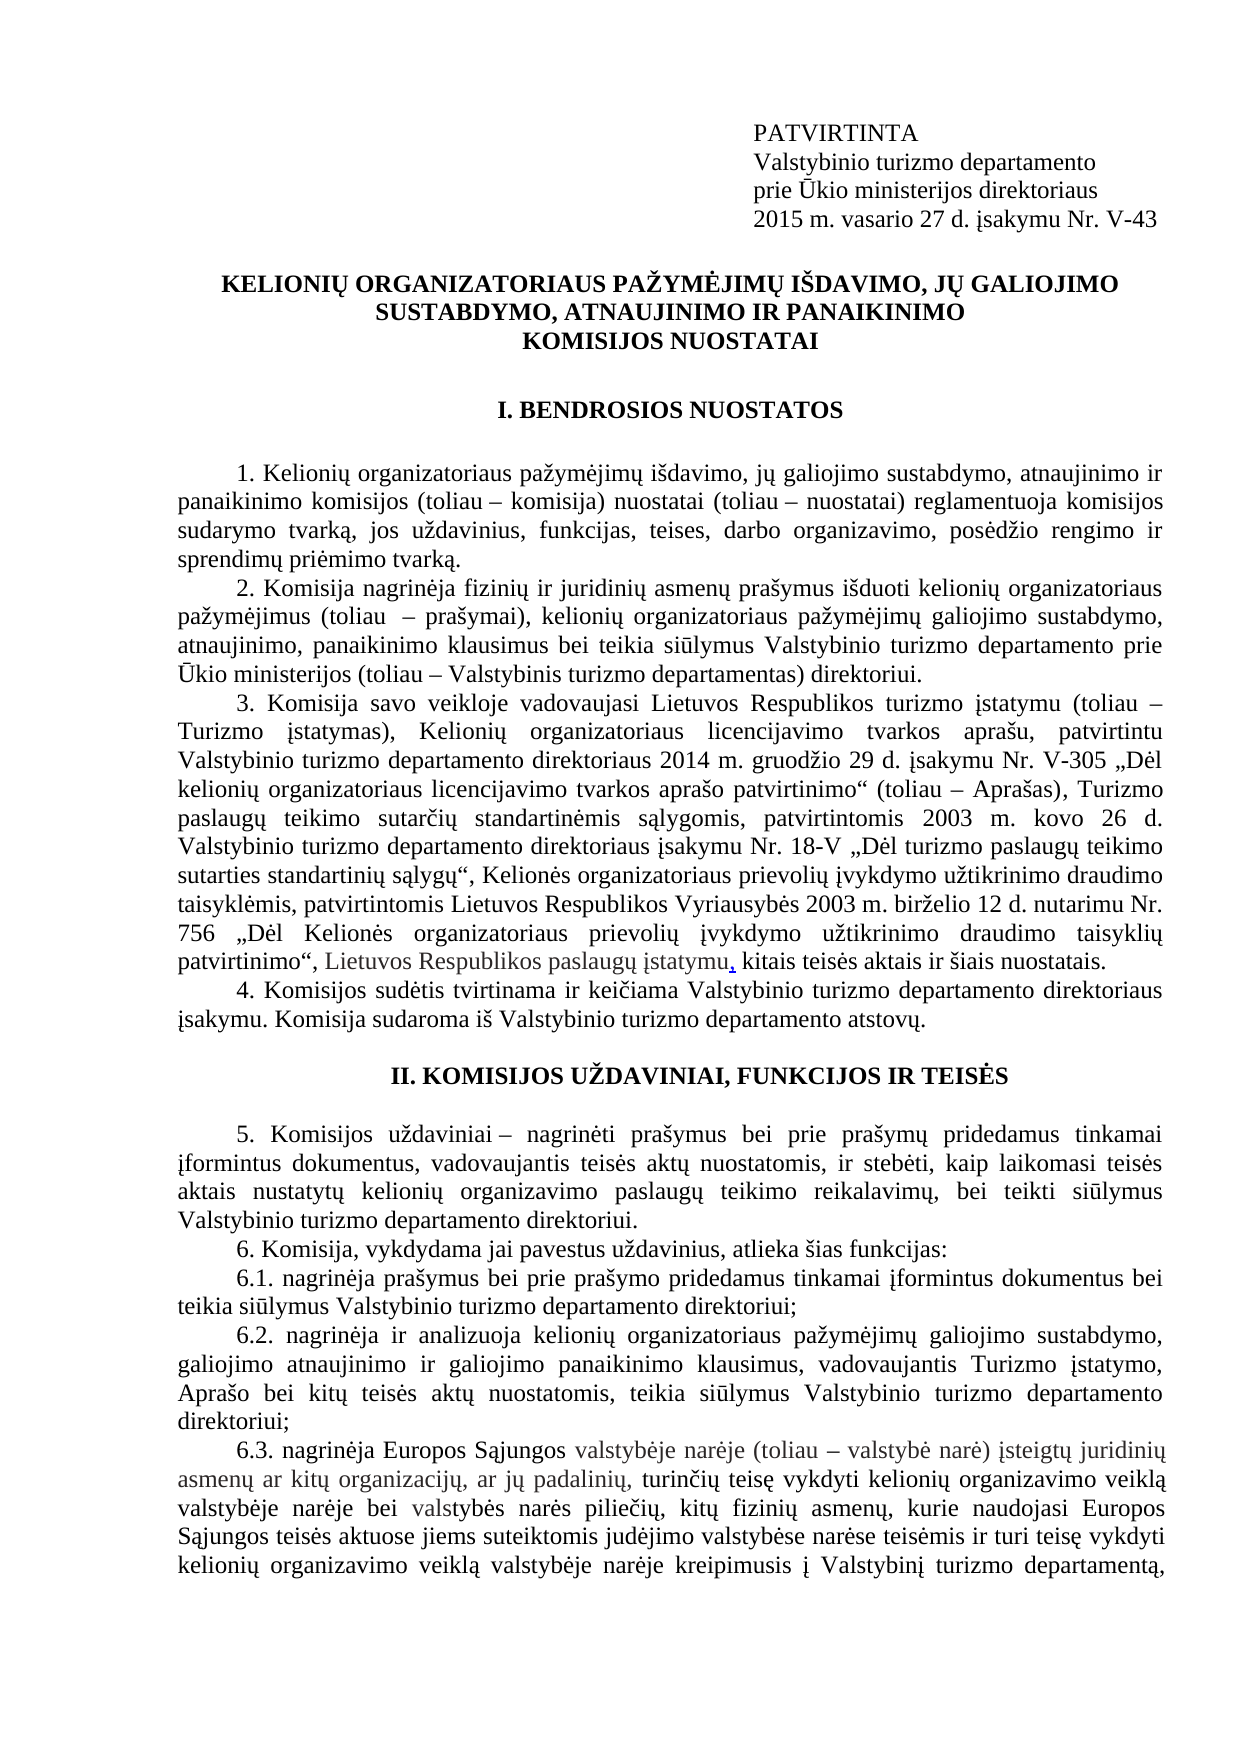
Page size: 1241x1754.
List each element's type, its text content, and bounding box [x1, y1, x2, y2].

text I. BENDROSIOS NUOSTATOS [177, 395, 1163, 424]
text 5. Komisijos uždaviniai – nagrinėti prašymus bei prie prašymų pridedamus tinkamai įformintus dokumentus, vadovaujantis teisės aktų nuostatomis, ir stebėti, kaip laikomasi teisės aktais nustatytų kelionių organizavimo paslaugų teikimo reikalavimų, bei teikti siūlymus Valstybinio turizmo departamento direktoriui. [177, 1119, 1163, 1234]
text 3. Komisija savo veikloje vadovaujasi Lietuvos Respublikos turizmo įstatymu (toliau – Turizmo įstatymas), Kelionių organizatoriaus licencijavimo tvarkos aprašu, patvirtintu Valstybinio turizmo departamento direktoriaus 2014 m. gruodžio 29 d. įsakymu Nr. V-305 „Dėl kelionių organizatoriaus licencijavimo tvarkos aprašo patvirtinimo“ (toliau – Aprašas), Turizmo paslaugų teikimo sutarčių standartinėmis sąlygomis, patvirtintomis 2003 m. kovo 26 d. Valstybinio turizmo departamento direktoriaus įsakymu Nr. 18-V „Dėl turizmo paslaugų teikimo sutarties standartinių sąlygų“, Kelionės organizatoriaus prievolių įvykdymo užtikrinimo draudimo taisyklėmis, patvirtintomis Lietuvos Respublikos Vyriausybės 2003 m. birželio 12 d. nutarimu Nr. 756 „Dėl Kelionės organizatoriaus prievolių įvykdymo užtikrinimo draudimo taisyklių patvirtinimo“, Lietuvos Respublikos paslaugų įstatymu, kitais teisės aktais ir šiais nuostatais. [177, 688, 1163, 975]
text 1. Kelionių organizatoriaus pažymėjimų išdavimo, jų galiojimo sustabdymo, atnaujinimo ir panaikinimo komisijos (toliau – komisija) nuostatai (toliau – nuostatai) reglamentuoja komisijos sudarymo tvarką, jos uždavinius, funkcijas, teises, darbo organizavimo, posėdžio rengimo ir sprendimų priėmimo tvarką. [177, 458, 1163, 573]
text 6.3. nagrinėja Europos Sąjungos valstybėje narėje (toliau – valstybė narė) įsteigtų juridinių asmenų ar kitų organizacijų, ar jų padalinių, turinčių teisę vykdyti kelionių organizavimo veiklą valstybėje narėje bei valstybės narės piliečių, kitų fizinių asmenų, kurie naudojasi Europos Sąjungos teisės aktuose jiems suteiktomis judėjimo valstybėse narėse teisėmis ir turi teisę vykdyti kelionių organizavimo veiklą valstybėje narėje kreipimusis į Valstybinį turizmo departamentą, [177, 1435, 1167, 1579]
text Valstybinio turizmo departamento [753, 147, 1163, 176]
text 2015 m. vasario 27 d. įsakymu Nr. V-43 [753, 204, 1163, 233]
text 4. Komisijos sudėtis tvirtinama ir keičiama Valstybinio turizmo departamento direktoriaus įsakymu. Komisija sudaroma iš Valstybinio turizmo departamento atstovų. [177, 975, 1163, 1033]
text KELIONIŲ ORGANIZATORIAUS PAŽYMĖJIMŲ IŠDAVIMO, JŲ GALIOJIMO SUSTABDYMO, ATNAUJINIMO IR PANAIKINIMO [177, 269, 1163, 326]
text prie Ūkio ministerijos direktoriaus [753, 176, 1163, 204]
text II. KOMISIJOS UŽDAVINIAI, FUNKCIJOS IR TEISĖS [177, 1061, 1163, 1090]
text 2. Komisija nagrinėja fizinių ir juridinių asmenų prašymus išduoti kelionių organizatoriaus pažymėjimus (toliau – prašymai), kelionių organizatoriaus pažymėjimų galiojimo sustabdymo, atnaujinimo, panaikinimo klausimus bei teikia siūlymus Valstybinio turizmo departamento prie Ūkio ministerijos (toliau – Valstybinis turizmo departamentas) direktoriui. [177, 573, 1163, 688]
text PATVIRTINTA [753, 118, 1163, 147]
text 6.2. nagrinėja ir analizuoja kelionių organizatoriaus pažymėjimų galiojimo sustabdymo, galiojimo atnaujinimo ir galiojimo panaikinimo klausimus, vadovaujantis Turizmo įstatymo, Aprašo bei kitų teisės aktų nuostatomis, teikia siūlymus Valstybinio turizmo departamento direktoriui; [177, 1320, 1163, 1435]
text KOMISIJOS NUOSTATAI [177, 326, 1163, 355]
text 6.1. nagrinėja prašymus bei prie prašymo pridedamus tinkamai įformintus dokumentus bei teikia siūlymus Valstybinio turizmo departamento direktoriui; [177, 1263, 1163, 1320]
text 6. Komisija, vykdydama jai pavestus uždavinius, atlieka šias funkcijas: [177, 1234, 1163, 1263]
